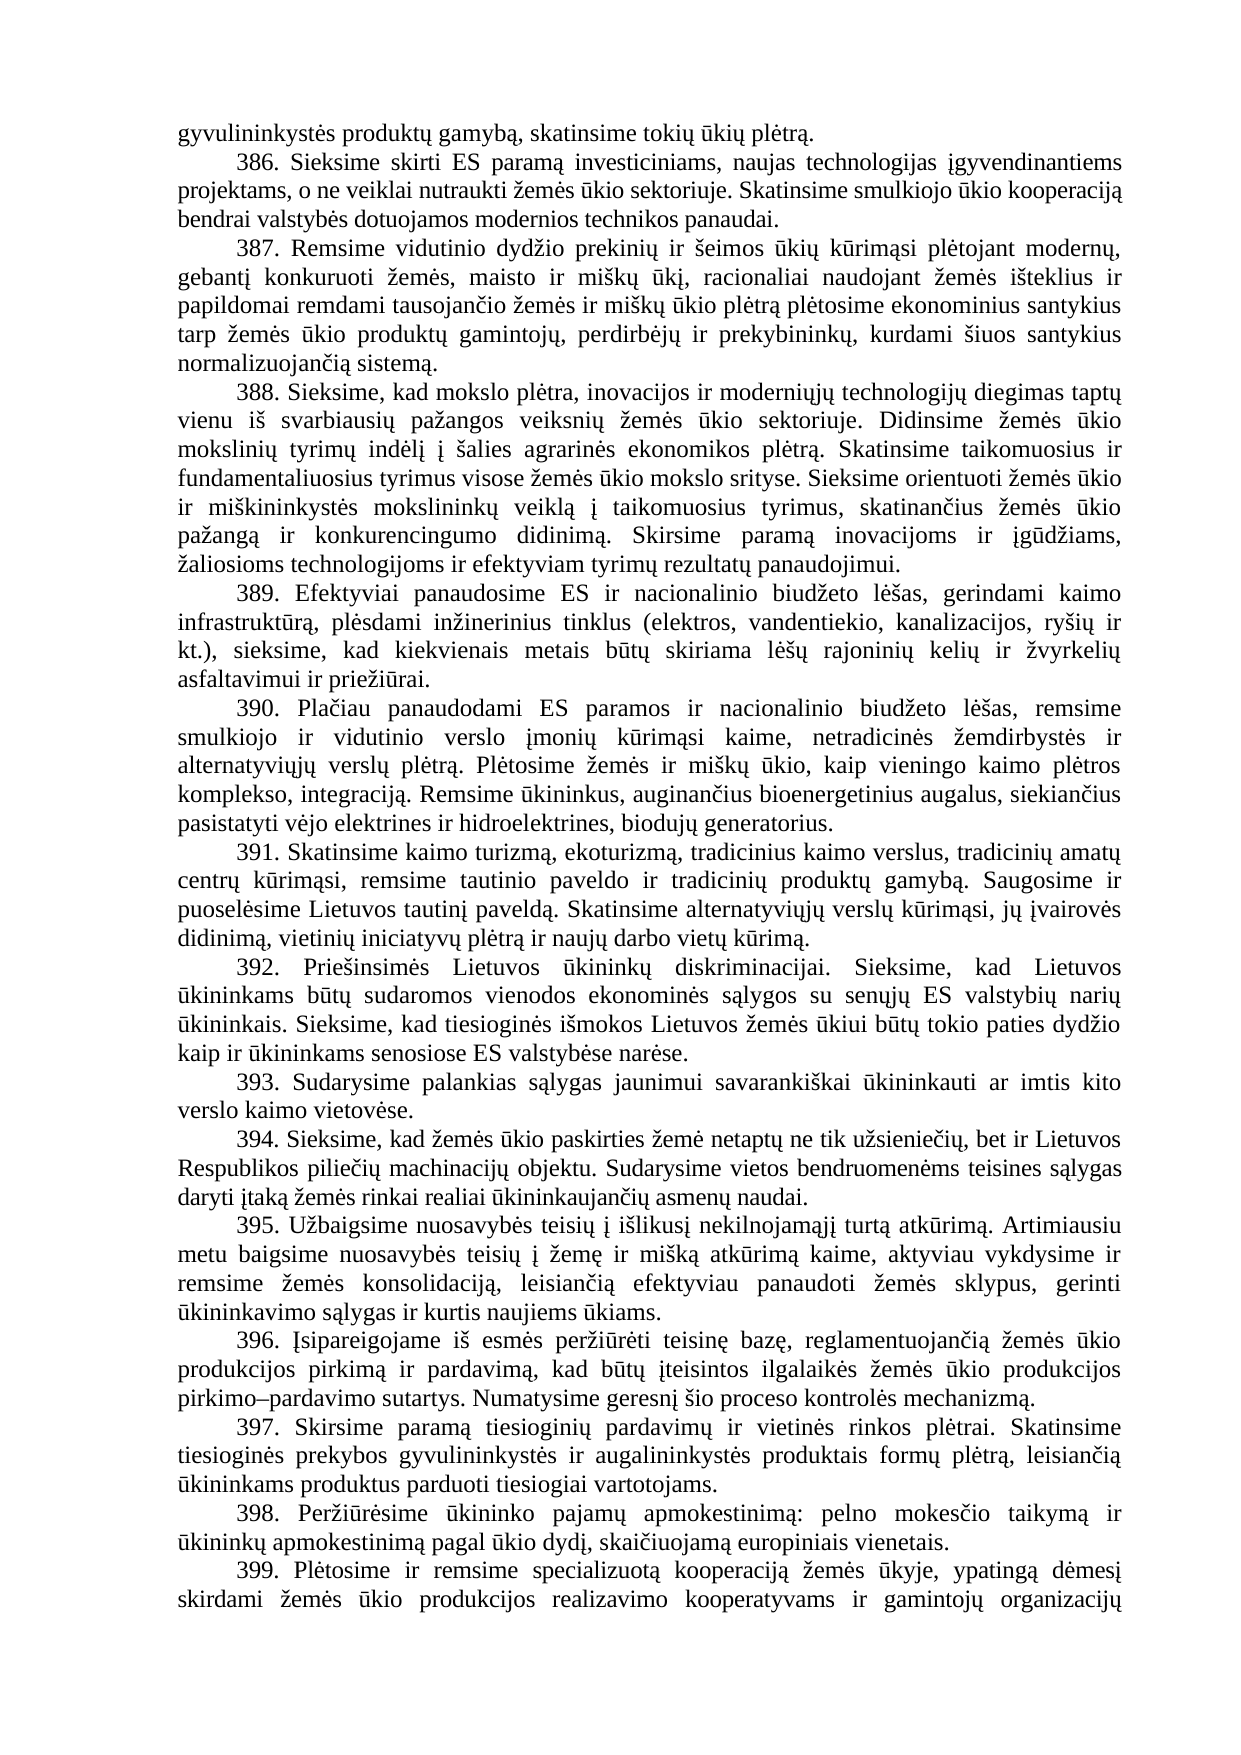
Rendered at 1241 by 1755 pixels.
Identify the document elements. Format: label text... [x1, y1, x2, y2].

text 394. Sieksime, kad žemės ūkio paskirties žemė netaptų ne tik užsieniečių, bet ir Lietuvos Respublikos piliečių machinacijų objektu. Sudarysime vietos bendruomenėms teisines sąlygas daryti įtaką žemės rinkai realiai ūkininkaujančių asmenų naudai. [177, 1124, 1122, 1211]
text 389. Efektyviai panaudosime ES ir nacionalinio biudžeto lėšas, gerindami kaimo infrastruktūrą, plėsdami inžinerinius tinklus (elektros, vandentiekio, kanalizacijos, ryšių ir kt.), sieksime, kad kiekvienais metais būtų skiriama lėšų rajoninių kelių ir žvyrkelių asfaltavimui ir priežiūrai. [177, 578, 1122, 693]
text gyvulininkystės produktų gamybą, skatinsime tokių ūkių plėtrą. [177, 118, 1122, 147]
text 392. Priešinsimės Lietuvos ūkininkų diskriminacijai. Sieksime, kad Lietuvos ūkininkams būtų sudaromos vienodos ekonominės sąlygos su senųjų ES valstybių narių ūkininkais. Sieksime, kad tiesioginės išmokos Lietuvos žemės ūkiui būtų tokio paties dydžio kaip ir ūkininkams senosiose ES valstybėse narėse. [177, 952, 1122, 1067]
text 387. Remsime vidutinio dydžio prekinių ir šeimos ūkių kūrimąsi plėtojant modernų, gebantį konkuruoti žemės, maisto ir miškų ūkį, racionaliai naudojant žemės išteklius ir papildomai remdami tausojančio žemės ir miškų ūkio plėtrą plėtosime ekonominius santykius tarp žemės ūkio produktų gamintojų, perdirbėjų ir prekybininkų, kurdami šiuos santykius normalizuojančią sistemą. [177, 233, 1122, 377]
text 398. Peržiūrėsime ūkininko pajamų apmokestinimą: pelno mokesčio taikymą ir ūkininkų apmokestinimą pagal ūkio dydį, skaičiuojamą europiniais vienetais. [177, 1498, 1122, 1556]
text 388. Sieksime, kad mokslo plėtra, inovacijos ir moderniųjų technologijų diegimas taptų vienu iš svarbiausių pažangos veiksnių žemės ūkio sektoriuje. Didinsime žemės ūkio mokslinių tyrimų indėlį į šalies agrarinės ekonomikos plėtrą. Skatinsime taikomuosius ir fundamentaliuosius tyrimus visose žemės ūkio mokslo srityse. Sieksime orientuoti žemės ūkio ir miškininkystės mokslininkų veiklą į taikomuosius tyrimus, skatinančius žemės ūkio pažangą ir konkurencingumo didinimą. Skirsime paramą inovacijoms ir įgūdžiams, žaliosioms technologijoms ir efektyviam tyrimų rezultatų panaudojimui. [177, 377, 1122, 578]
text 391. Skatinsime kaimo turizmą, ekoturizmą, tradicinius kaimo verslus, tradicinių amatų centrų kūrimąsi, remsime tautinio paveldo ir tradicinių produktų gamybą. Saugosime ir puoselėsime Lietuvos tautinį paveldą. Skatinsime alternatyviųjų verslų kūrimąsi, jų įvairovės didinimą, vietinių iniciatyvų plėtrą ir naujų darbo vietų kūrimą. [177, 837, 1122, 952]
text 397. Skirsime paramą tiesioginių pardavimų ir vietinės rinkos plėtrai. Skatinsime tiesioginės prekybos gyvulininkystės ir augalininkystės produktais formų plėtrą, leisiančią ūkininkams produktus parduoti tiesiogiai vartotojams. [177, 1412, 1122, 1498]
text 395. Užbaigsime nuosavybės teisių į išlikusį nekilnojamąjį turtą atkūrimą. Artimiausiu metu baigsime nuosavybės teisių į žemę ir mišką atkūrimą kaime, aktyviau vykdysime ir remsime žemės konsolidaciją, leisiančią efektyviau panaudoti žemės sklypus, gerinti ūkininkavimo sąlygas ir kurtis naujiems ūkiams. [177, 1211, 1122, 1326]
text 386. Sieksime skirti ES paramą investiciniams, naujas technologijas įgyvendinantiems projektams, o ne veiklai nutraukti žemės ūkio sektoriuje. Skatinsime smulkiojo ūkio kooperaciją bendrai valstybės dotuojamos modernios technikos panaudai. [177, 147, 1122, 233]
text 393. Sudarysime palankias sąlygas jaunimui savarankiškai ūkininkauti ar imtis kito verslo kaimo vietovėse. [177, 1067, 1122, 1124]
text 390. Plačiau panaudodami ES paramos ir nacionalinio biudžeto lėšas, remsime smulkiojo ir vidutinio verslo įmonių kūrimąsi kaime, netradicinės žemdirbystės ir alternatyviųjų verslų plėtrą. Plėtosime žemės ir miškų ūkio, kaip vieningo kaimo plėtros komplekso, integraciją. Remsime ūkininkus, auginančius bioenergetinius augalus, siekiančius pasistatyti vėjo elektrines ir hidroelektrines, biodujų generatorius. [177, 693, 1122, 837]
text 399. Plėtosime ir remsime specializuotą kooperaciją žemės ūkyje, ypatingą dėmesį skirdami žemės ūkio produkcijos realizavimo kooperatyvams ir gamintojų organizacijų [177, 1556, 1122, 1613]
text 396. Įsipareigojame iš esmės peržiūrėti teisinę bazę, reglamentuojančią žemės ūkio produkcijos pirkimą ir pardavimą, kad būtų įteisintos ilgalaikės žemės ūkio produkcijos pirkimo–pardavimo sutartys. Numatysime geresnį šio proceso kontrolės mechanizmą. [177, 1326, 1122, 1412]
